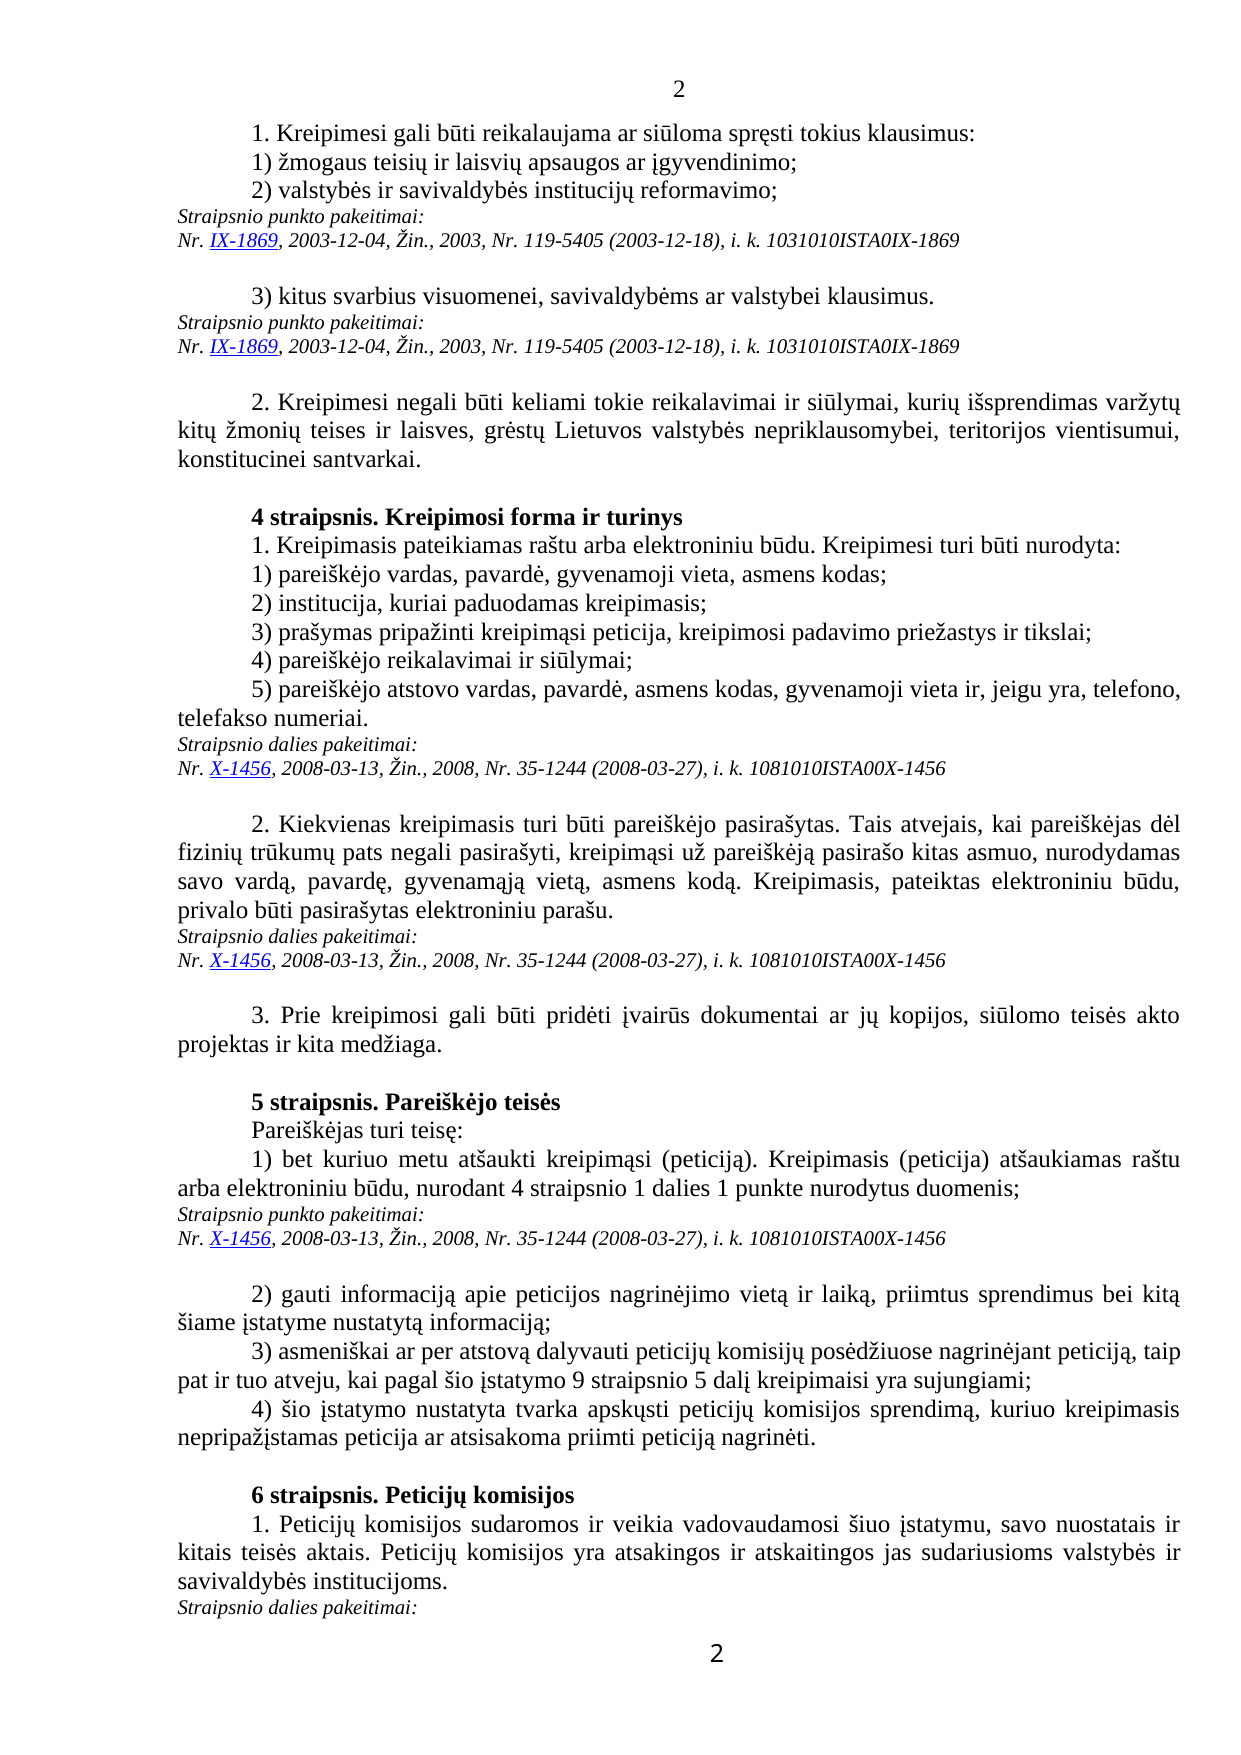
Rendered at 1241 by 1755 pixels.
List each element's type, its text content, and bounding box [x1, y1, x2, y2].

text 3) prašymas pripažinti kreipimąsi peticija, kreipimosi padavimo priežastys ir tikslai; [177, 617, 1181, 646]
text 2. Kiekvienas kreipimasis turi būti pareiškėjo pasirašytas. Tais atvejais, kai pareiškėjas dėl fizinių trūkumų pats negali pasirašyti, kreipimąsi už pareiškėją pasirašo kitas asmuo, nurodydamas savo vardą, pavardę, gyvenamąją vietą, asmens kodą. Kreipimasis, pateiktas elektroniniu būdu, privalo būti pasirašytas elektroniniu parašu. [177, 809, 1181, 924]
text 3) asmeniškai ar per atstovą dalyvauti peticijų komisijų posėdžiuose nagrinėjant peticiją, taip pat ir tuo atveju, kai pagal šio įstatymo 9 straipsnio 5 dalį kreipimaisi yra sujungiami; [177, 1336, 1181, 1394]
text Straipsnio dalies pakeitimai: [177, 924, 1181, 948]
text 2. Kreipimesi negali būti keliami tokie reikalavimai ir siūlymai, kurių išsprendimas varžytų kitų žmonių teises ir laisves, grėstų Lietuvos valstybės nepriklausomybei, teritorijos vientisumui, konstitucinei santvarkai. [177, 387, 1181, 473]
text 3) kitus svarbius visuomenei, savivaldybėms ar valstybei klausimus. [177, 281, 1181, 310]
text Straipsnio dalies pakeitimai: [177, 732, 1181, 756]
text 5 straipsnis. Pareiškėjo teisės [177, 1087, 1181, 1116]
text 4 straipsnis. Kreipimosi forma ir turinys [177, 502, 1181, 531]
text Straipsnio punkto pakeitimai: [177, 204, 1181, 228]
text 2) institucija, kuriai paduodamas kreipimasis; [177, 588, 1181, 617]
text Straipsnio punkto pakeitimai: [177, 1202, 1181, 1226]
text 1. Kreipimesi gali būti reikalaujama ar siūloma spręsti tokius klausimus: [177, 118, 1181, 147]
text Straipsnio punkto pakeitimai: [177, 310, 1181, 334]
text 1. Peticijų komisijos sudaromos ir veikia vadovaudamosi šiuo įstatymu, savo nuostatais ir kitais teisės aktais. Peticijų komisijos yra atsakingos ir atskaitingos jas sudariusioms valstybės ir savivaldybės institucijoms. [177, 1509, 1181, 1595]
text 2) gauti informaciją apie peticijos nagrinėjimo vietą ir laiką, priimtus sprendimus bei kitą šiame įstatyme nustatytą informaciją; [177, 1279, 1181, 1336]
text 1. Kreipimasis pateikiamas raštu arba elektroniniu būdu. Kreipimesi turi būti nurodyta: [177, 531, 1181, 559]
text Nr. X-1456, 2008-03-13, Žin., 2008, Nr. 35-1244 (2008-03-27), i. k. 1081010ISTA00X-1456 [177, 948, 1181, 972]
text 4) pareiškėjo reikalavimai ir siūlymai; [177, 646, 1181, 674]
text Nr. X-1456, 2008-03-13, Žin., 2008, Nr. 35-1244 (2008-03-27), i. k. 1081010ISTA00X-1456 [177, 756, 1181, 780]
text 1) pareiškėjo vardas, pavardė, gyvenamoji vieta, asmens kodas; [177, 559, 1181, 588]
text 5) pareiškėjo atstovo vardas, pavardė, asmens kodas, gyvenamoji vieta ir, jeigu yra, telefono, telefakso numeriai. [177, 674, 1181, 732]
text 2) valstybės ir savivaldybės institucijų reformavimo; [177, 176, 1181, 204]
text Pareiškėjas turi teisę: [177, 1116, 1181, 1144]
text Nr. X-1456, 2008-03-13, Žin., 2008, Nr. 35-1244 (2008-03-27), i. k. 1081010ISTA00X-1456 [177, 1226, 1181, 1250]
text 4) šio įstatymo nustatyta tvarka apskųsti peticijų komisijos sprendimą, kuriuo kreipimasis nepripažįstamas peticija ar atsisakoma priimti peticiją nagrinėti. [177, 1394, 1181, 1451]
text Nr. IX-1869, 2003-12-04, Žin., 2003, Nr. 119-5405 (2003-12-18), i. k. 1031010ISTA0IX-1869 [177, 334, 1181, 358]
text 1) bet kuriuo metu atšaukti kreipimąsi (peticiją). Kreipimasis (peticija) atšaukiamas raštu arba elektroniniu būdu, nurodant 4 straipsnio 1 dalies 1 punkte nurodytus duomenis; [177, 1144, 1181, 1202]
text 1) žmogaus teisių ir laisvių apsaugos ar įgyvendinimo; [177, 147, 1181, 176]
text Nr. IX-1869, 2003-12-04, Žin., 2003, Nr. 119-5405 (2003-12-18), i. k. 1031010ISTA0IX-1869 [177, 228, 1181, 252]
text 6 straipsnis. Peticijų komisijos [177, 1480, 1181, 1509]
text 3. Prie kreipimosi gali būti pridėti įvairūs dokumentai ar jų kopijos, siūlomo teisės akto projektas ir kita medžiaga. [177, 1001, 1181, 1058]
text Straipsnio dalies pakeitimai: [177, 1595, 1181, 1619]
